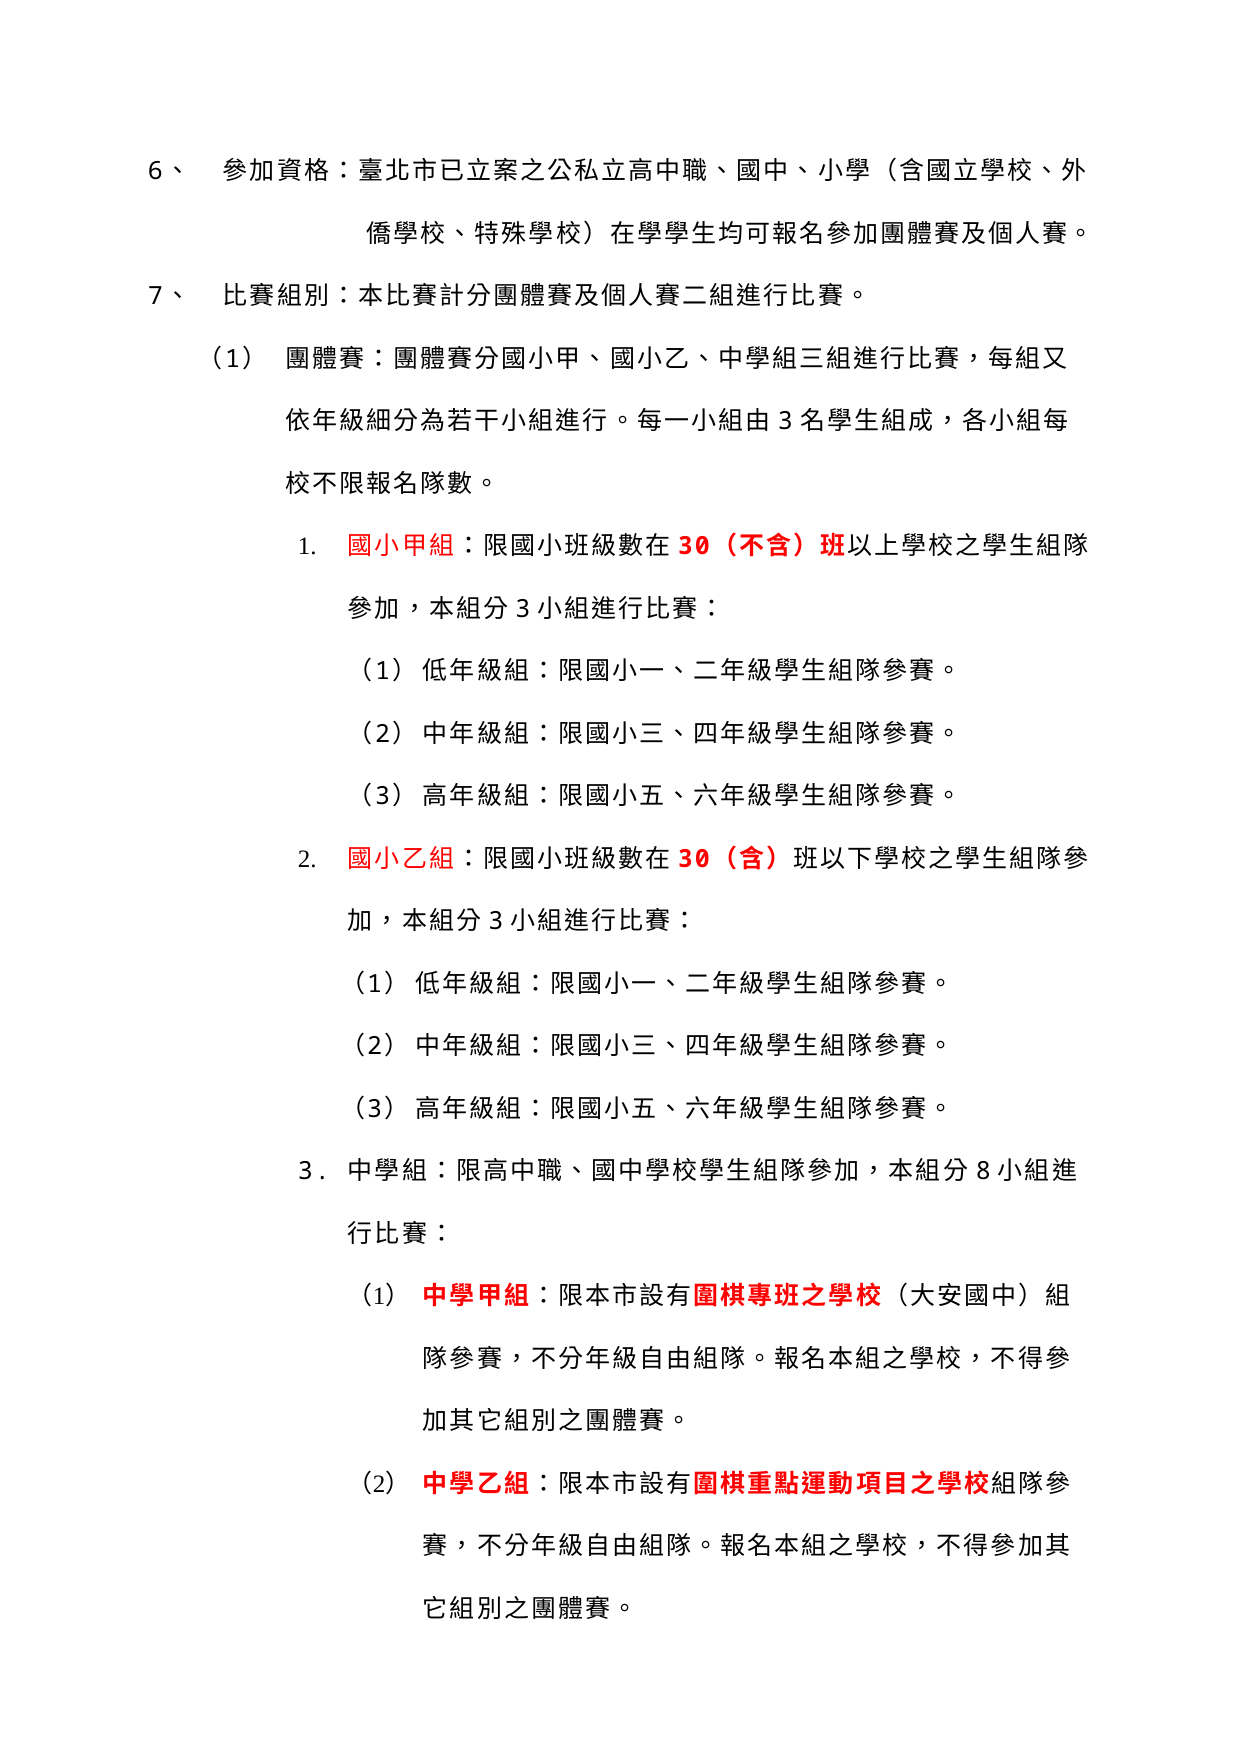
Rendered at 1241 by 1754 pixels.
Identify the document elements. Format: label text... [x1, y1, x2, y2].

list 中年級組：限國小三、四年級學生組隊參賽。 [348, 689, 1092, 752]
list 低年級組：限國小一、二年級學生組隊參賽。 [348, 627, 1092, 689]
list 中學甲組：限本市設有圍棋專班之學校（大安國中）組隊參賽，不分年級自由組隊。報名本組之學校，不得參加其它組別之團體賽。 [348, 1252, 1092, 1439]
list 團體賽：團體賽分國小甲、國小乙、中學組三組進行比賽，每組又依年級細分為若干小組進行。每一小組由3名學生組成，各小組每校不限報名隊數。 [198, 314, 1092, 502]
list 國小甲組：限國小班級數在30（不含）班以上學校之學生組隊參加，本組分3小組進行比賽： [298, 502, 1092, 627]
list 比賽組別：本比賽計分團體賽及個人賽二組進行比賽。 [148, 252, 1092, 314]
list 高年級組：限國小五、六年級學生組隊參賽。 [340, 1064, 1092, 1127]
list 參加資格：臺北市已立案之公私立高中職、國中、小學（含國立學校、外僑學校、特殊學校）在學學生均可報名參加團體賽及個人賽。 [148, 127, 1092, 252]
list 高年級組：限國小五、六年級學生組隊參賽。 [348, 752, 1092, 814]
list 中年級組：限國小三、四年級學生組隊參賽。 [340, 1002, 1092, 1064]
list 低年級組：限國小一、二年級學生組隊參賽。 [340, 939, 1092, 1002]
list 國小乙組：限國小班級數在30（含）班以下學校之學生組隊參加，本組分3小組進行比賽： [298, 814, 1092, 939]
list 中學組：限高中職、國中學校學生組隊參加，本組分8小組進行比賽： [298, 1127, 1092, 1252]
list 中學乙組：限本市設有圍棋重點運動項目之學校組隊參賽，不分年級自由組隊。報名本組之學校，不得參加其它組別之團體賽。 [348, 1439, 1092, 1627]
